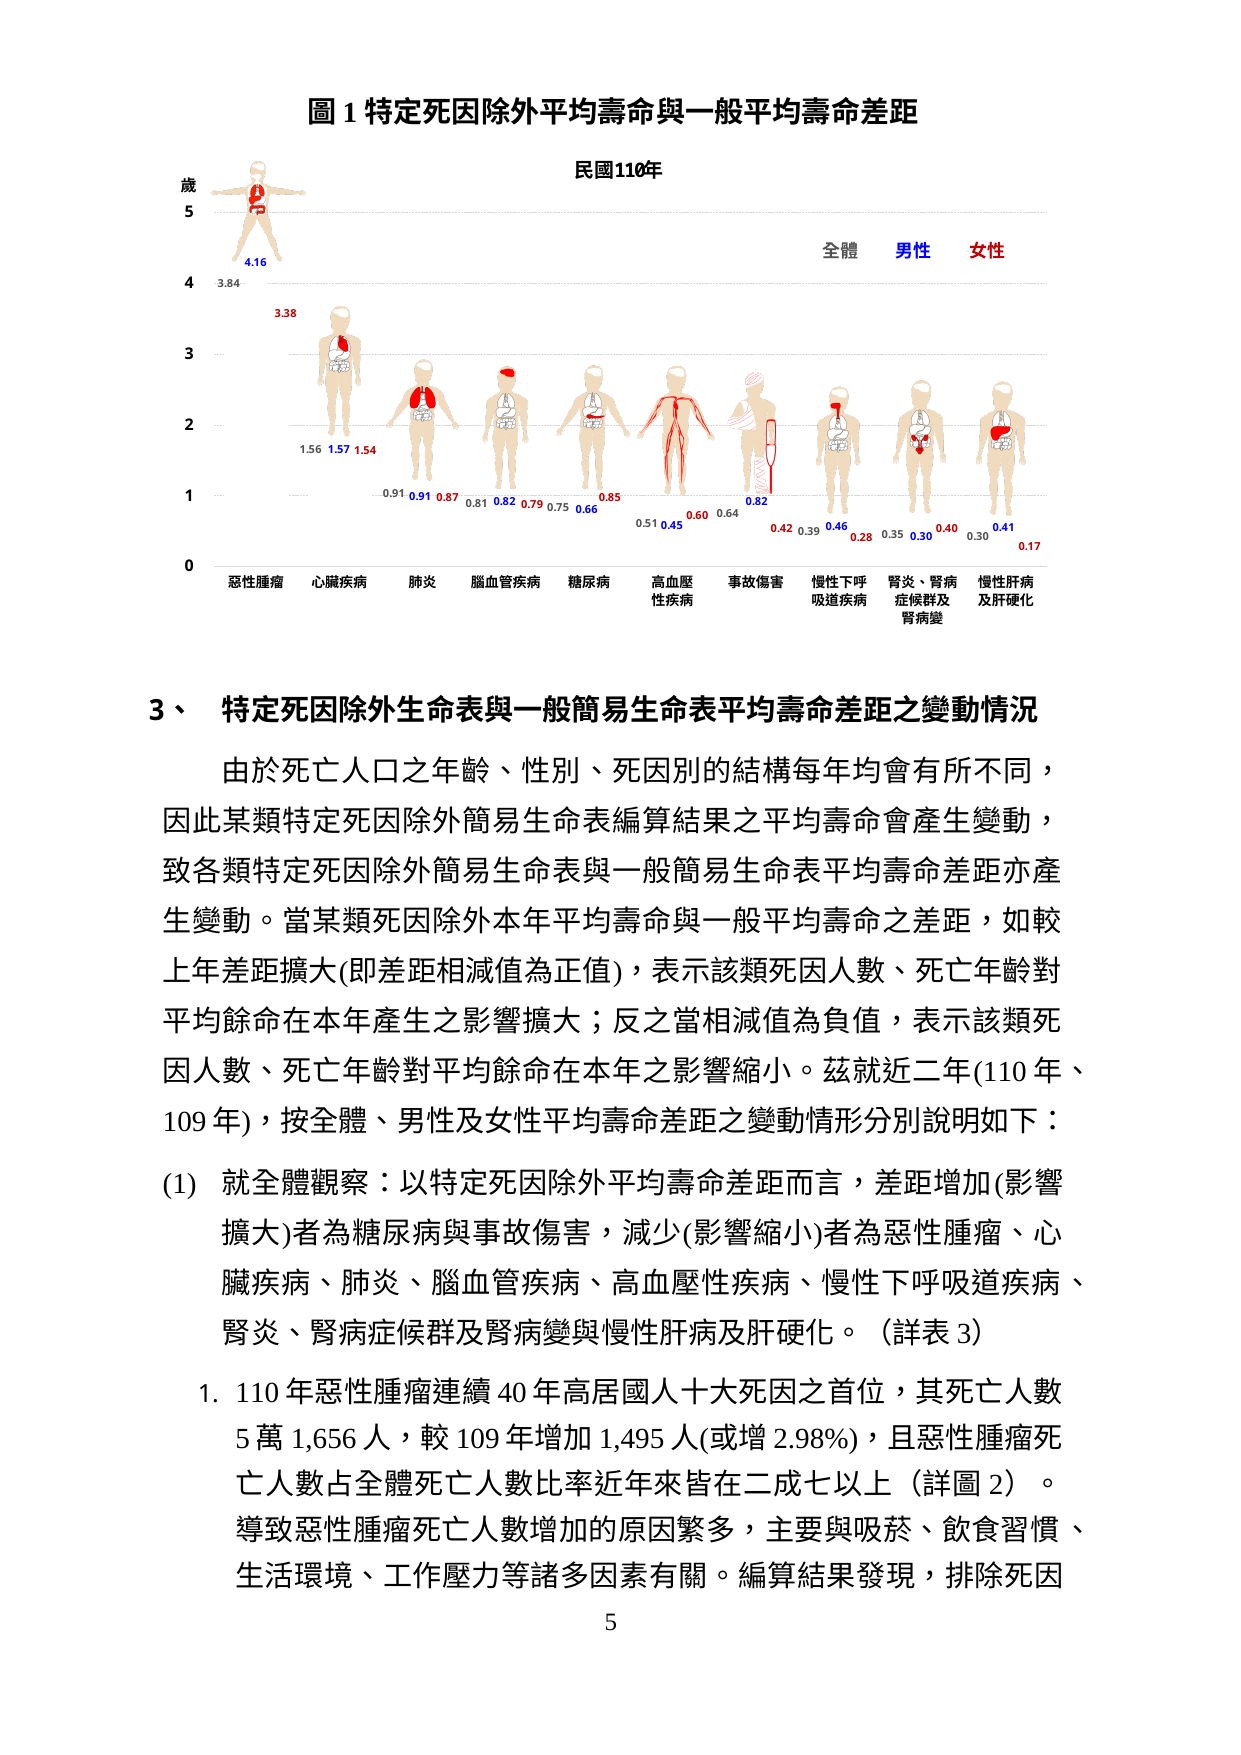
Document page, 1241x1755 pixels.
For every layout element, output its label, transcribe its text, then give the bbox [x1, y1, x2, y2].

text 由於死亡人口之年齡、性別、死因別的結構每年均會有所不同，因此某類特定死因除外簡易生命表編算結果之平均壽命會產生變動，致各類特定死因除外簡易生命表與一般簡易生命表平均壽命差距亦產生變動。當某類死因除外本年平均壽命與一般平均壽命之差距，如較上年差距擴大(即差距相減值為正值)，表示該類死因人數、死亡年齡對平均餘命在本年產生之影響擴大；反之當相減值為負值，表示該類死因人數、死亡年齡對平均餘命在本年之影響縮小。茲就近二年(110年、109年)，按全體、男性及女性平均壽命差距之變動情形分別說明如下： [162, 741, 1063, 1141]
list 110年惡性腫瘤連續40年高居國人十大死因之首位，其死亡人數5萬1,656人，較109年增加1,495人(或增2.98%)，且惡性腫瘤死亡人數占全體死亡人數比率近年來皆在二成七以上（詳圖2）。導致惡性腫瘤死亡人數增加的原因繁多，主要與吸菸、飲食習慣、生活環境、工作壓力等諸多因素有關。編算結果發現，排除死因為惡性腫瘤之平均壽命與一般簡易生命表平均壽命差距由100年之4.01歲波動升降至110年之3.84歲。（詳圖3） [198, 1366, 1063, 1595]
text 圖1 特定死因除外平均壽命與一般平均壽命差距 [148, 89, 1078, 131]
list 特定死因除外生命表與一般簡易生命表平均壽命差距之變動情況 [148, 686, 1093, 728]
list 就全體觀察：以特定死因除外平均壽命差距而言，差距增加(影響擴大)者為糖尿病與事故傷害，減少(影響縮小)者為惡性腫瘤、心臟疾病、肺炎、腦血管疾病、高血壓性疾病、慢性下呼吸道疾病、腎炎、腎病症候群及腎病變與慢性肝病及肝硬化。（詳表3） [162, 1153, 1063, 1353]
